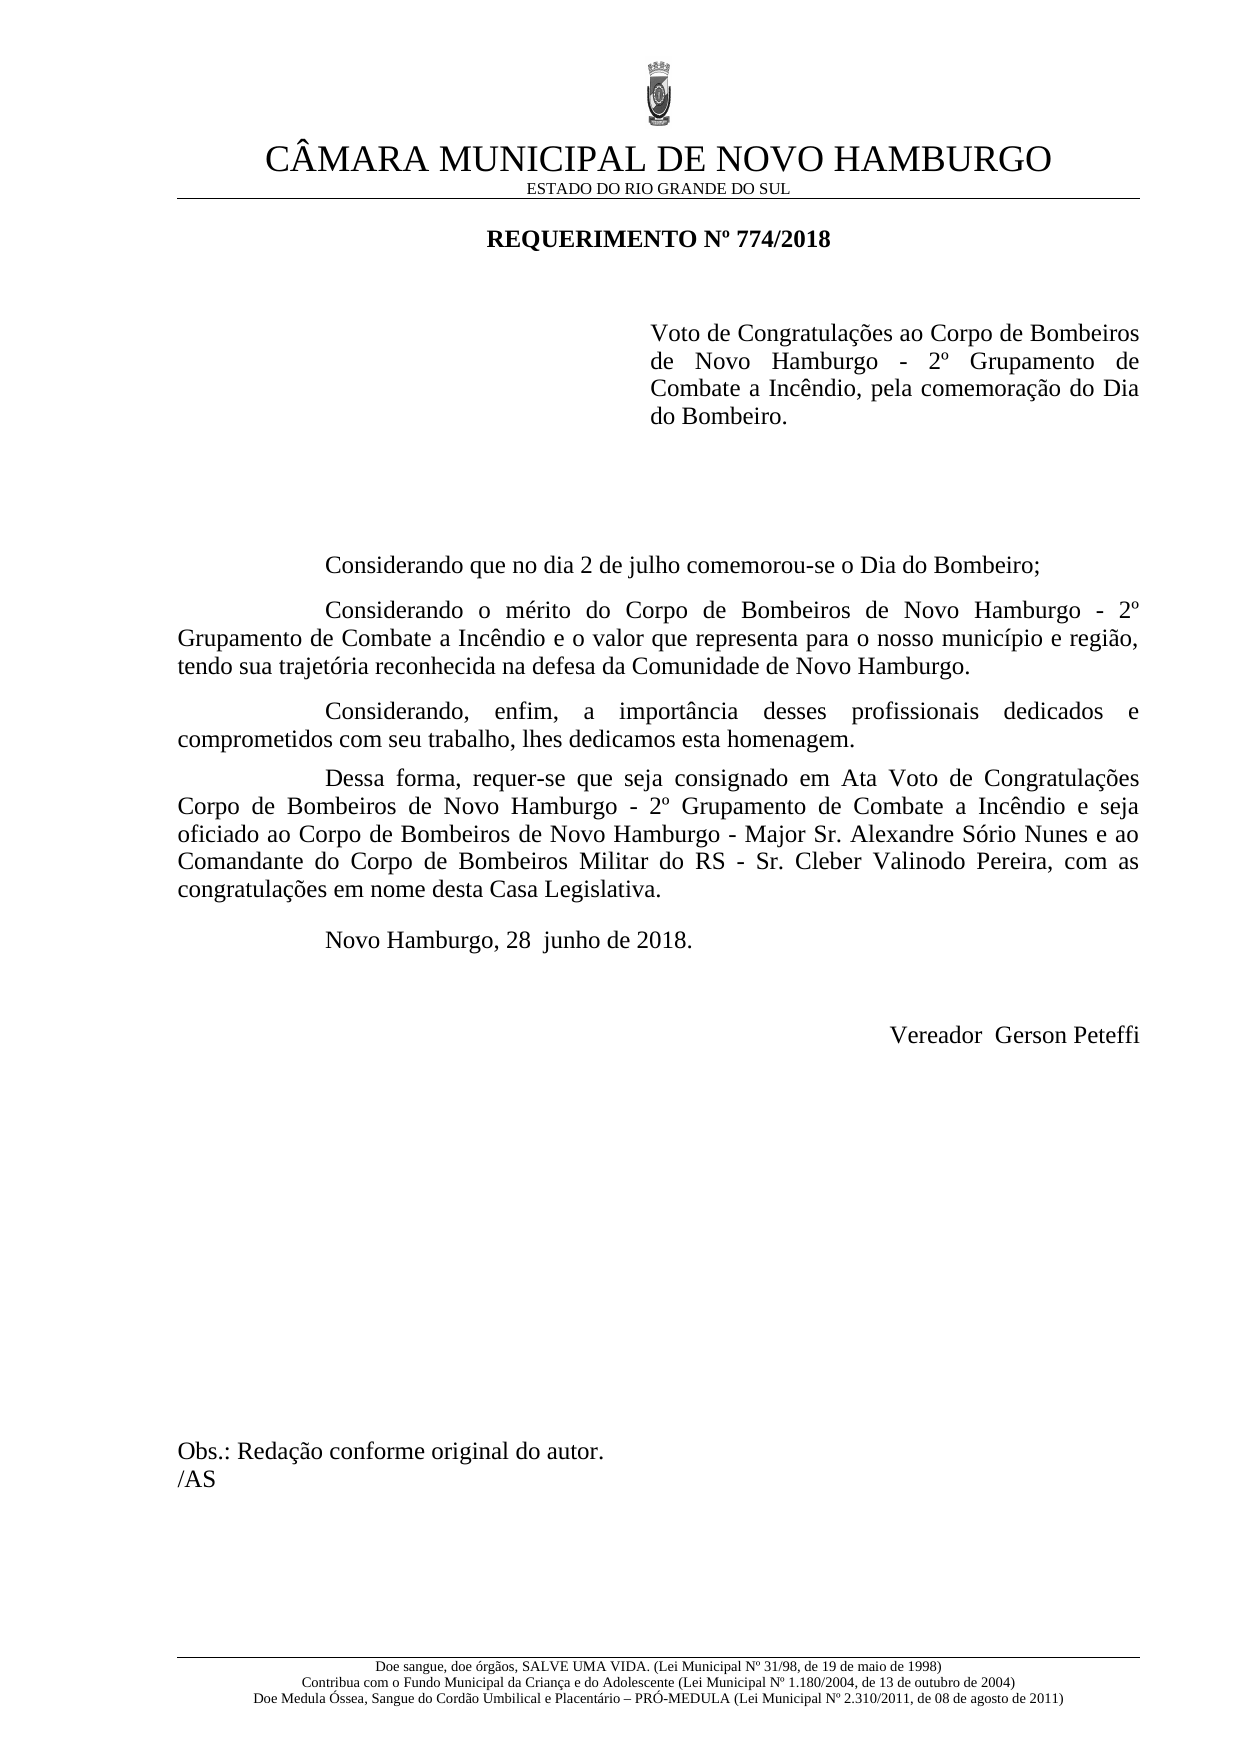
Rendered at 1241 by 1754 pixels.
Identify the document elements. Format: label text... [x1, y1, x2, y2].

text Considerando que no dia 2 de julho comemorou-se o Dia do Bombeiro; [177, 551, 1140, 579]
text Dessa forma, requer-se que seja consignado em Ata Voto de Congratulações Corpo de Bombeiros de Novo Hamburgo - 2º Grupamento de Combate a Incêndio e seja oficiado ao Corpo de Bombeiros de Novo Hamburgo - Major Sr. Alexandre Sório Nunes e ao Comandante do Corpo de Bombeiros Militar do RS - Sr. Cleber Valinodo Pereira, com as congratulações em nome desta Casa Legislativa. [177, 764, 1140, 903]
text Novo Hamburgo, 28 junho de 2018. [177, 926, 1140, 954]
text Considerando, enfim, a importância desses profissionais dedicados e comprometidos com seu trabalho, lhes dedicamos esta homenagem. [177, 697, 1140, 753]
text Obs.: Redação conforme original do autor. [177, 1437, 1140, 1465]
text Vereador Gerson Peteffi [177, 1021, 1140, 1049]
title Voto de Congratulações ao Corpo de Bombeiros de Novo Hamburgo - 2º Grupamento de Combate a Incêndio, pela comemoração do Dia do Bombeiro. [650, 319, 1140, 430]
text /AS [177, 1465, 1140, 1492]
text REQUERIMENTO Nº 774/2018 [177, 226, 1140, 253]
text Considerando o mérito do Corpo de Bombeiros de Novo Hamburgo - 2º Grupamento de Combate a Incêndio e o valor que representa para o nosso município e região, tendo sua trajetória reconhecida na defesa da Comunidade de Novo Hamburgo. [177, 596, 1140, 679]
